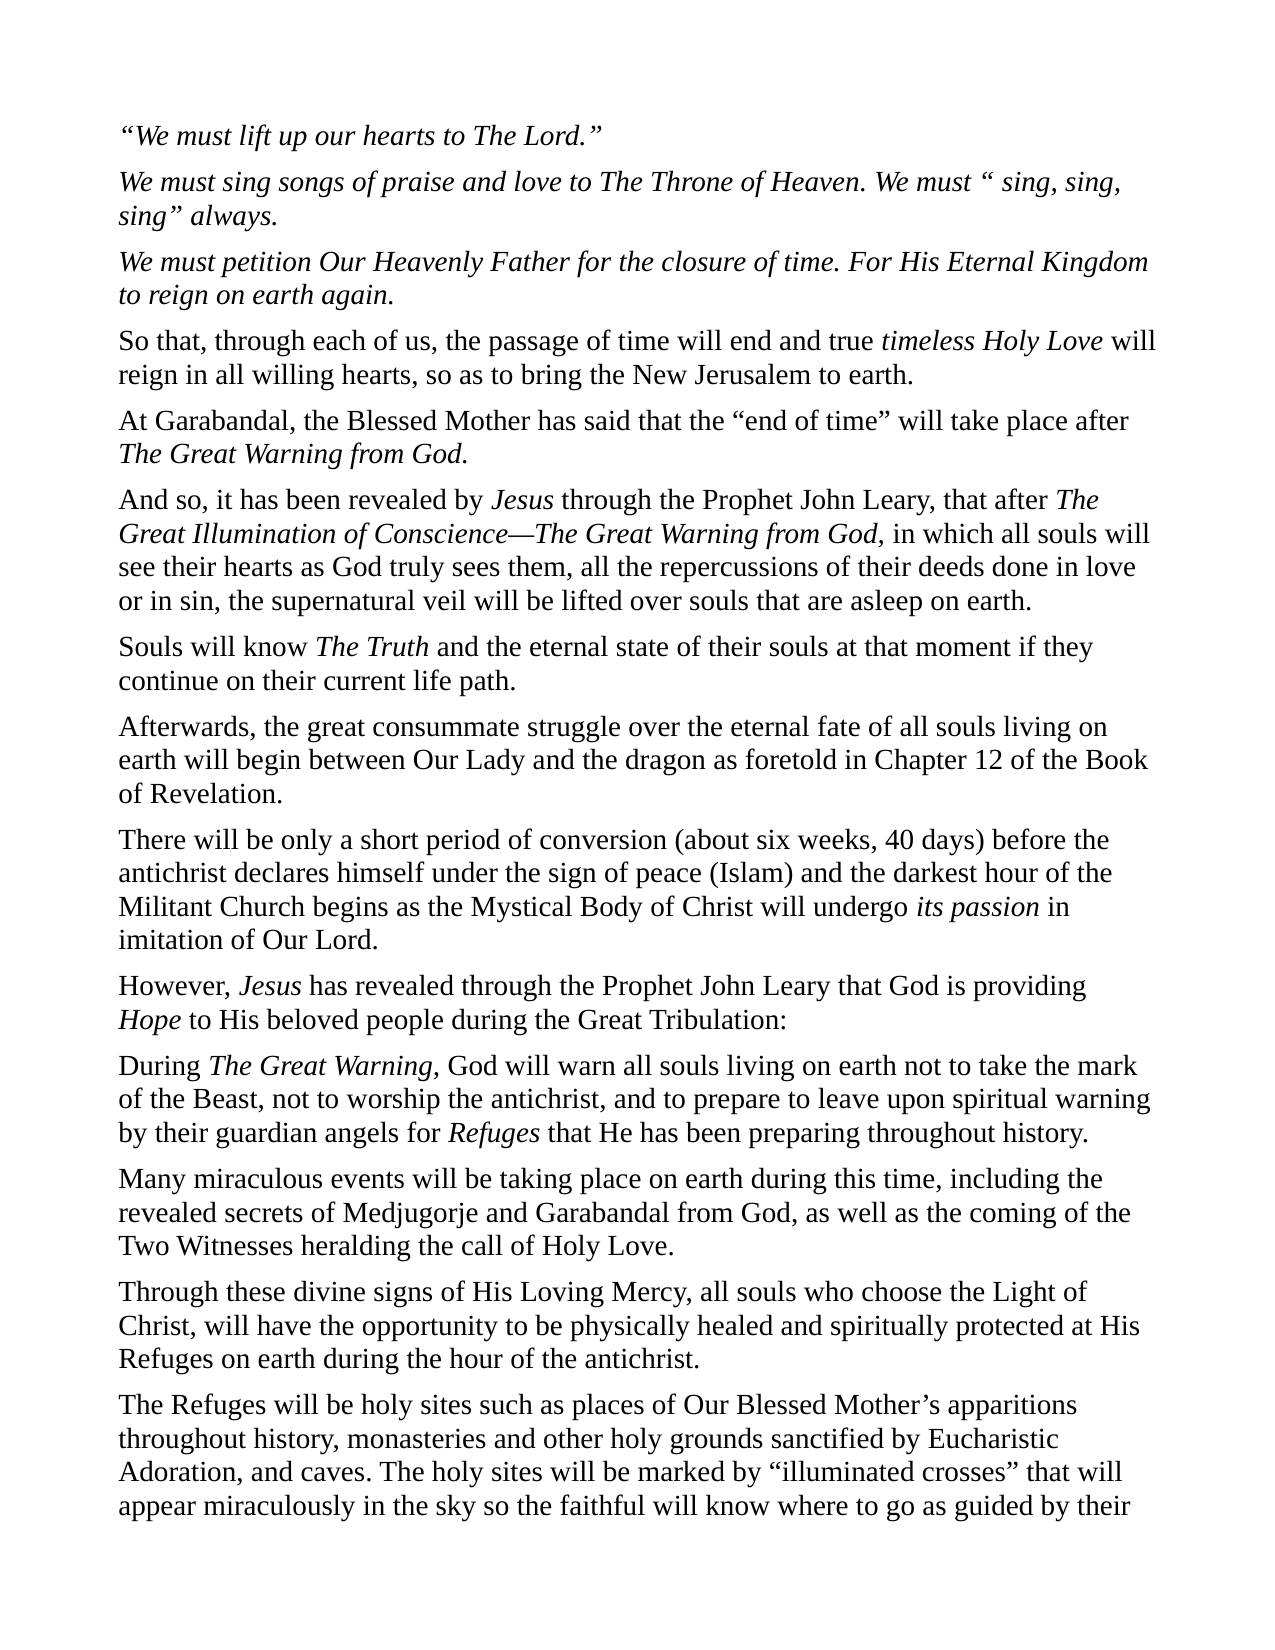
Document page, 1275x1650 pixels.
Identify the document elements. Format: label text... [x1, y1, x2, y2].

text There will be only a short period of conversion (about six weeks, 40 days) before the antichrist declares himself under the sign of peace (Islam) and the darkest hour of the Militant Church begins as the Mystical Body of Christ will undergo its passion in imitation of Our Lord. [118, 822, 1157, 956]
text Many miraculous events will be taking place on earth during this time, including the revealed secrets of Medjugorje and Garabandal from God, as well as the coming of the Two Witnesses heralding the call of Holy Love. [118, 1161, 1157, 1262]
text We must sing songs of praise and love to The Throne of Heaven. We must “ sing, sing, sing” always. [118, 164, 1157, 231]
text During The Great Warning, God will warn all souls living on earth not to take the mark of the Beast, not to worship the antichrist, and to prepare to leave upon spiritual warning by their guardian angels for Refuges that He has been preparing throughout history. [118, 1048, 1157, 1149]
text So that, through each of us, the passage of time will end and true timeless Holy Love will reign in all willing hearts, so as to bring the New Jerusalem to earth. [118, 323, 1157, 390]
text Afterwards, the great consummate struggle over the eternal fate of all souls living on earth will begin between Our Lady and the dragon as foretold in Chapter 12 of the Book of Revelation. [118, 709, 1157, 809]
text The Refuges will be holy sites such as places of Our Blessed Mother’s apparitions throughout history, monasteries and other holy grounds sanctified by Eucharistic Adoration, and caves. The holy sites will be marked by “illuminated crosses” that will appear miraculously in the sky so the faithful will know where to go as guided by their [118, 1387, 1157, 1522]
text We must petition Our Heavenly Father for the closure of time. For His Eternal Kingdom to reign on earth again. [118, 244, 1157, 311]
text Souls will know The Truth and the eternal state of their souls at that moment if they continue on their current life path. [118, 629, 1157, 696]
text “We must lift up our hearts to The Lord.” [118, 118, 1157, 152]
text Through these divine signs of His Loving Mercy, all souls who choose the Light of Christ, will have the opportunity to be physically healed and spiritually protected at His Refuges on earth during the hour of the antichrist. [118, 1274, 1157, 1375]
text At Garabandal, the Blessed Mother has said that the “end of time” will take place after The Great Warning from God. [118, 403, 1157, 470]
text However, Jesus has revealed through the Prophet John Leary that God is providing Hope to His beloved people during the Great Tribulation: [118, 968, 1157, 1036]
text And so, it has been revealed by Jesus through the Prophet John Leary, that after The Great Illumination of Conscience—The Great Warning from God, in which all souls will see their hearts as God truly sees them, all the repercussions of their deeds done in love or in sin, the supernatural veil will be lifted over souls that are asleep on earth. [118, 482, 1157, 617]
